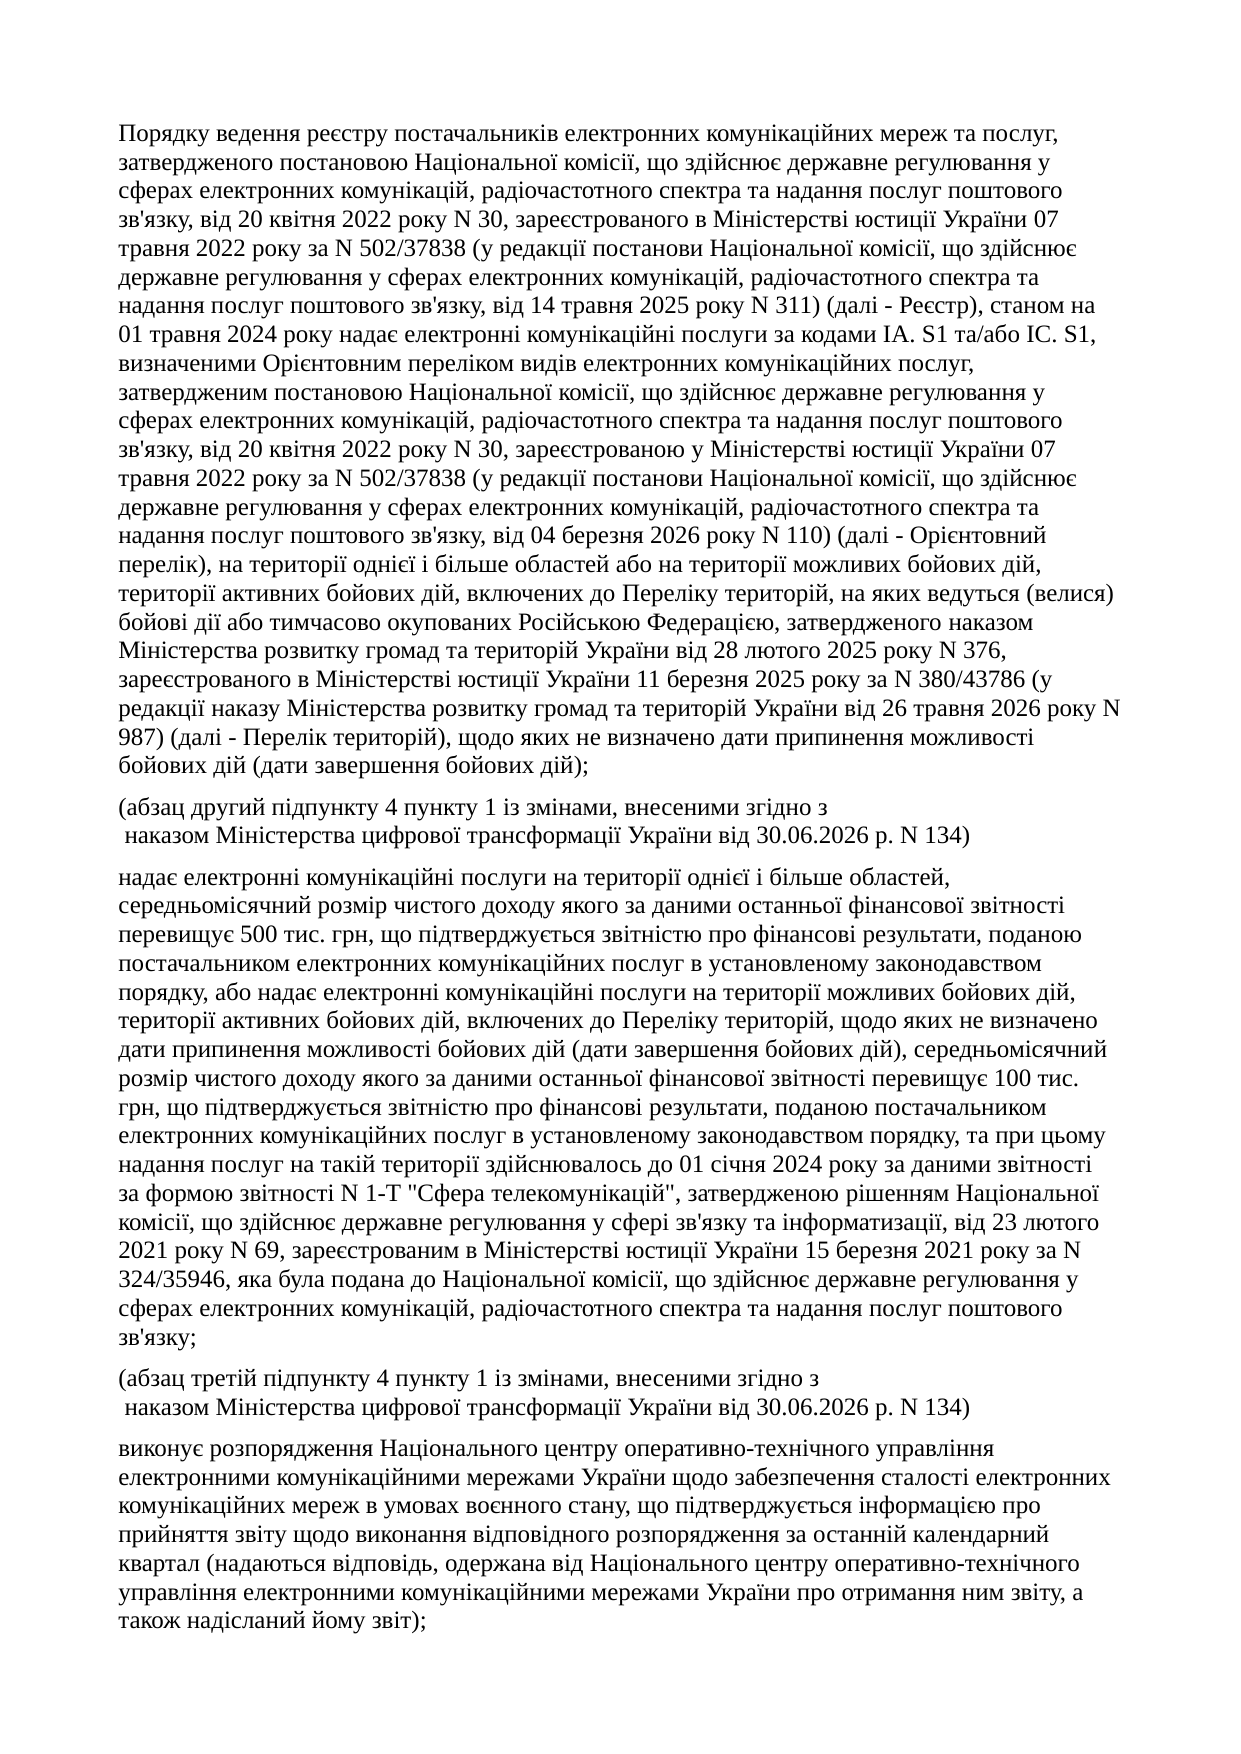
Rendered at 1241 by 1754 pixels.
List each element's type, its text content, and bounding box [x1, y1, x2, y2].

text Порядку ведення реєстру постачальників електронних комунікаційних мереж та послуг, затвердженого постановою Національної комісії, що здійснює державне регулювання у сферах електронних комунікацій, радіочастотного спектра та надання послуг поштового зв'язку, від 20 квітня 2022 року N 30, зареєстрованого в Міністерстві юстиції України 07 травня 2022 року за N 502/37838 (у редакції постанови Національної комісії, що здійснює державне регулювання у сферах електронних комунікацій, радіочастотного спектра та надання послуг поштового зв'язку, від 14 травня 2025 року N 311) (далі - Реєстр), станом на 01 травня 2024 року надає електронні комунікаційні послуги за кодами IA. S1 та/або IC. S1, визначеними Орієнтовним переліком видів електронних комунікаційних послуг, затвердженим постановою Національної комісії, що здійснює державне регулювання у сферах електронних комунікацій, радіочастотного спектра та надання послуг поштового зв'язку, від 20 квітня 2022 року N 30, зареєстрованою у Міністерстві юстиції України 07 травня 2022 року за N 502/37838 (у редакції постанови Національної комісії, що здійснює державне регулювання у сферах електронних комунікацій, радіочастотного спектра та надання послуг поштового зв'язку, від 04 березня 2026 року N 110) (далі - Орієнтовний перелік), на території однієї і більше областей або на території можливих бойових дій, території активних бойових дій, включених до Переліку територій, на яких ведуться (велися) бойові дії або тимчасово окупованих Російською Федерацією, затвердженого наказом Міністерства розвитку громад та територій України від 28 лютого 2025 року N 376, зареєстрованого в Міністерстві юстиції України 11 березня 2025 року за N 380/43786 (у редакції наказу Міністерства розвитку громад та територій України від 26 травня 2026 року N 987) (далі - Перелік територій), щодо яких не визначено дати припинення можливості бойових дій (дати завершення бойових дій); [118, 118, 1122, 779]
text (абзац третій підпункту 4 пункту 1 із змінами, внесеними згідно з наказом Міністерства цифрової трансформації України від 30.06.2026 р. N 134) [118, 1363, 1122, 1421]
text виконує розпорядження Національного центру оперативно-технічного управління електронними комунікаційними мережами України щодо забезпечення сталості електронних комунікаційних мереж в умовах воєнного стану, що підтверджується інформацією про прийняття звіту щодо виконання відповідного розпорядження за останній календарний квартал (надаються відповідь, одержана від Національного центру оперативно-технічного управління електронними комунікаційними мережами України про отримання ним звіту, а також надісланий йому звіт); [118, 1433, 1122, 1634]
text (абзац другий підпункту 4 пункту 1 із змінами, внесеними згідно з наказом Міністерства цифрової трансформації України від 30.06.2026 р. N 134) [118, 792, 1122, 849]
text надає електронні комунікаційні послуги на території однієї і більше областей, середньомісячний розмір чистого доходу якого за даними останньої фінансової звітності перевищує 500 тис. грн, що підтверджується звітністю про фінансові результати, поданою постачальником електронних комунікаційних послуг в установленому законодавством порядку, або надає електронні комунікаційні послуги на території можливих бойових дій, території активних бойових дій, включених до Переліку територій, щодо яких не визначено дати припинення можливості бойових дій (дати завершення бойових дій), середньомісячний розмір чистого доходу якого за даними останньої фінансової звітності перевищує 100 тис. грн, що підтверджується звітністю про фінансові результати, поданою постачальником електронних комунікаційних послуг в установленому законодавством порядку, та при цьому надання послуг на такій території здійснювалось до 01 січня 2024 року за даними звітності за формою звітності N 1-Т "Сфера телекомунікацій", затвердженою рішенням Національної комісії, що здійснює державне регулювання у сфері зв'язку та інформатизації, від 23 лютого 2021 року N 69, зареєстрованим в Міністерстві юстиції України 15 березня 2021 року за N 324/35946, яка була подана до Національної комісії, що здійснює державне регулювання у сферах електронних комунікацій, радіочастотного спектра та надання послуг поштового зв'язку; [118, 862, 1122, 1351]
